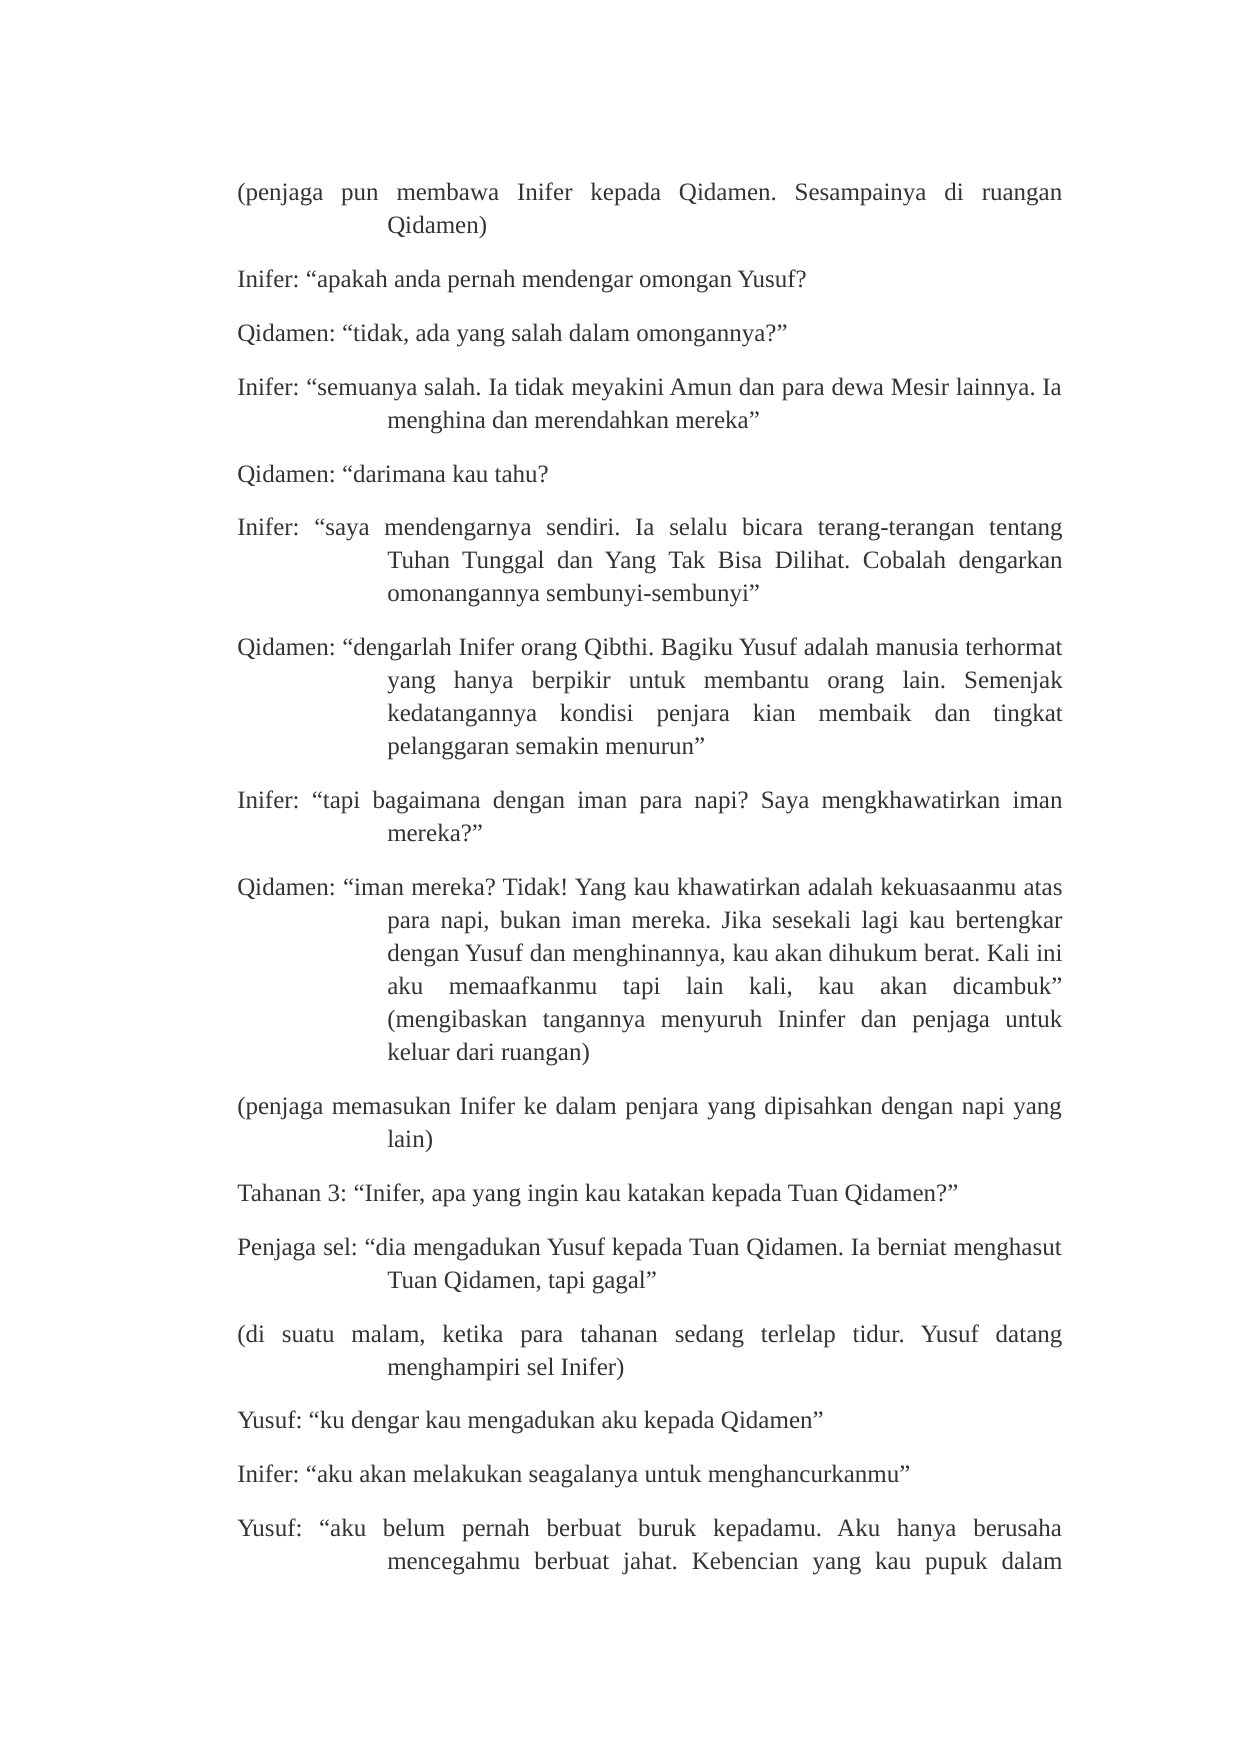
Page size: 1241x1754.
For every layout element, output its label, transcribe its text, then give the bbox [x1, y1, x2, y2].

text Inifer: “apakah anda pernah mendengar omongan Yusuf? [237, 264, 1063, 293]
text (penjaga pun membawa Inifer kepada Qidamen. Sesampainya di ruangan Qidamen) [237, 177, 1063, 239]
text (di suatu malam, ketika para tahanan sedang terlelap tidur. Yusuf datang menghampiri sel Inifer) [237, 1319, 1063, 1381]
text Inifer: “semuanya salah. Ia tidak meyakini Amun dan para dewa Mesir lainnya. Ia menghina dan merendahkan mereka” [237, 372, 1063, 433]
text (penjaga memasukan Inifer ke dalam penjara yang dipisahkan dengan napi yang lain) [237, 1091, 1063, 1153]
text Penjaga sel: “dia mengadukan Yusuf kepada Tuan Qidamen. Ia berniat menghasut Tuan Qidamen, tapi gagal” [237, 1232, 1063, 1294]
text Qidamen: “iman mereka? Tidak! Yang kau khawatirkan adalah kekuasaanmu atas para napi, bukan iman mereka. Jika sesekali lagi kau bertengkar dengan Yusuf dan menghinannya, kau akan dihukum berat. Kali ini aku memaafkanmu tapi lain kali, kau akan dicambuk” (mengibaskan tangannya menyuruh Ininfer dan penjaga untuk keluar dari ruangan) [237, 872, 1063, 1066]
text Yusuf: “aku belum pernah berbuat buruk kepadamu. Aku hanya berusaha mencegahmu berbuat jahat. Kebencian yang kau pupuk dalam [237, 1513, 1063, 1575]
text Inifer: “aku akan melakukan seagalanya untuk menghancurkanmu” [237, 1459, 1063, 1488]
text Qidamen: “tidak, ada yang salah dalam omongannya?” [237, 318, 1063, 347]
text Inifer: “tapi bagaimana dengan iman para napi? Saya mengkhawatirkan iman mereka?” [237, 785, 1063, 847]
text Yusuf: “ku dengar kau mengadukan aku kepada Qidamen” [237, 1406, 1063, 1434]
text Inifer: “saya mendengarnya sendiri. Ia selalu bicara terang-terangan tentang Tuhan Tunggal dan Yang Tak Bisa Dilihat. Cobalah dengarkan omonangannya sembunyi-sembunyi” [237, 512, 1063, 607]
text Qidamen: “darimana kau tahu? [237, 459, 1063, 487]
text Qidamen: “dengarlah Inifer orang Qibthi. Bagiku Yusuf adalah manusia terhormat yang hanya berpikir untuk membantu orang lain. Semenjak kedatangannya kondisi penjara kian membaik dan tingkat pelanggaran semakin menurun” [237, 632, 1063, 760]
text Tahanan 3: “Inifer, apa yang ingin kau katakan kepada Tuan Qidamen?” [237, 1178, 1063, 1207]
